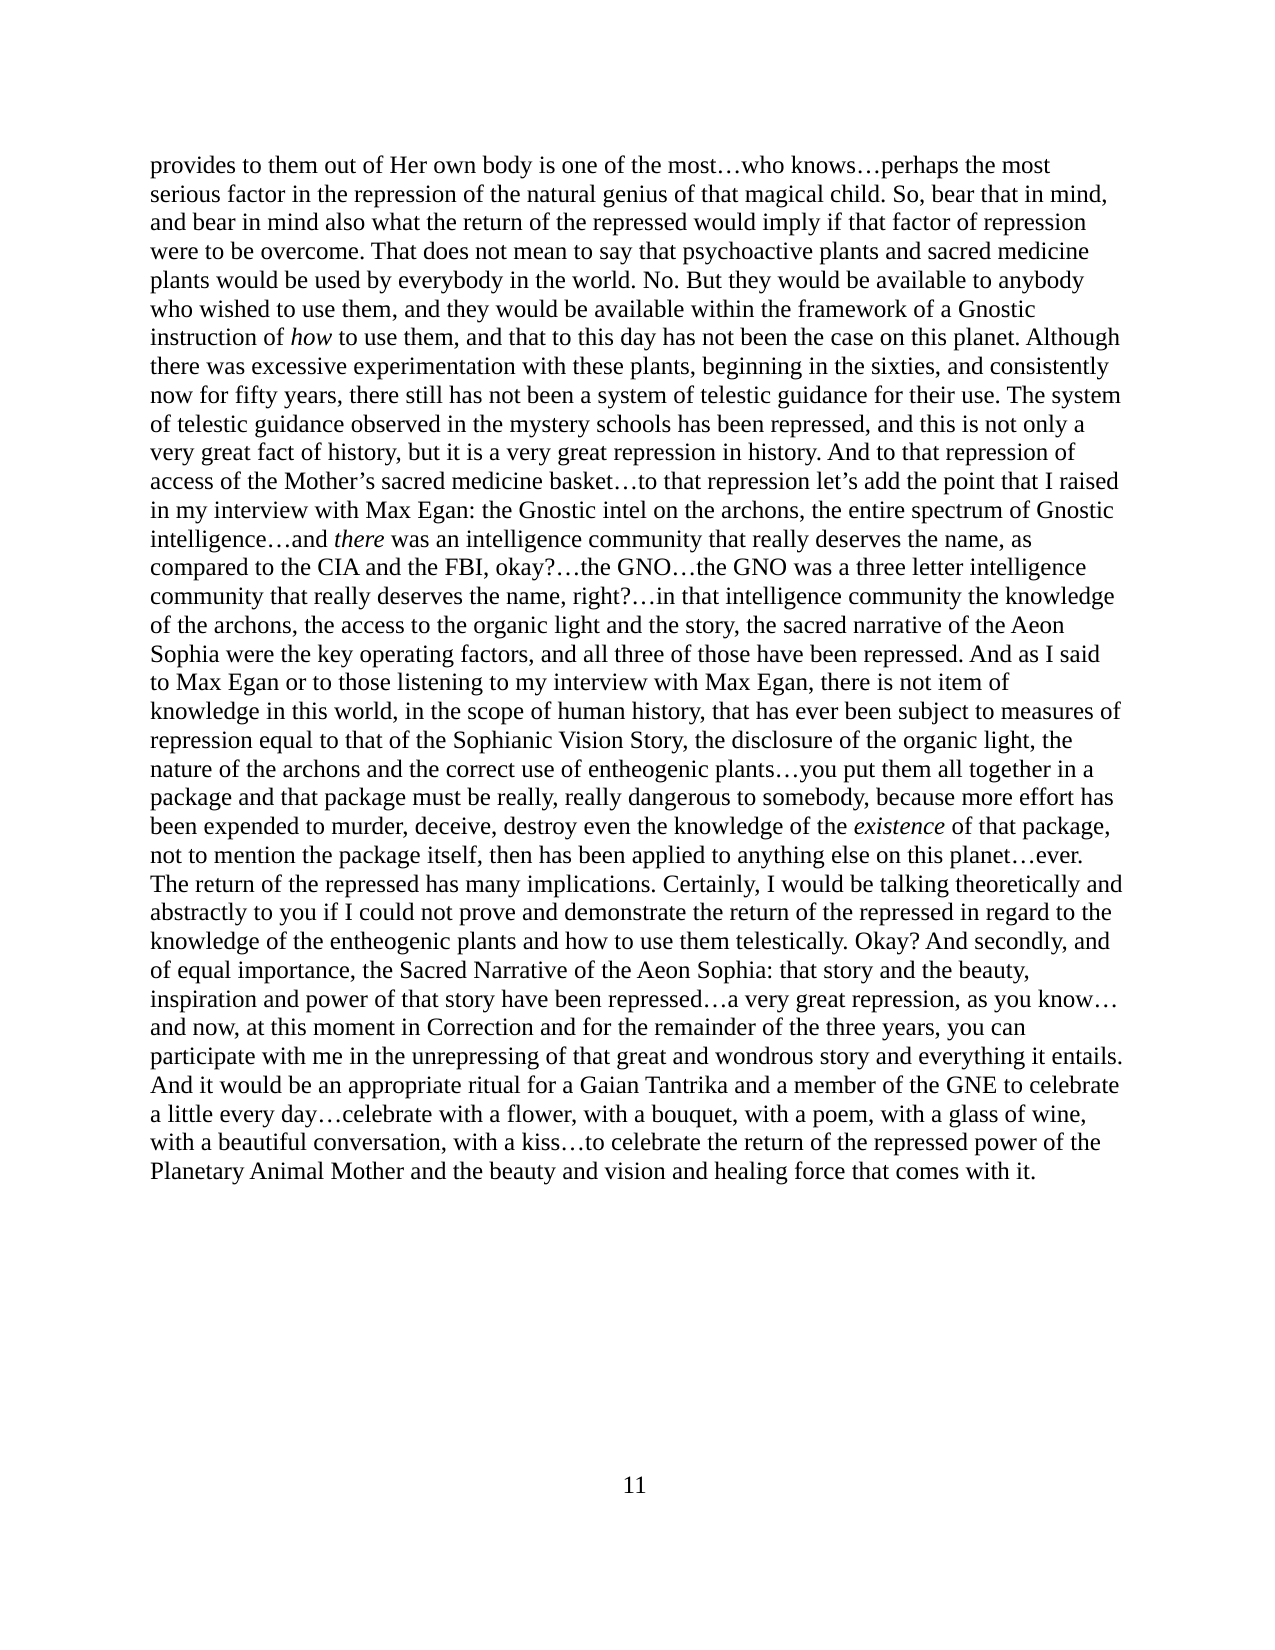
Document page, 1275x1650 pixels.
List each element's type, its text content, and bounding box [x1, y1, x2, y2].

text provides to them out of Her own body is one of the most…who knows…perhaps the most serious factor in the repression of the natural genius of that magical child. So, bear that in mind, and bear in mind also what the return of the repressed would imply if that factor of repression were to be overcome. That does not mean to say that psychoactive plants and sacred medicine plants would be used by everybody in the world. No. But they would be available to anybody who wished to use them, and they would be available within the framework of a Gnostic instruction of how to use them, and that to this day has not been the case on this planet. Although there was excessive experimentation with these plants, beginning in the sixties, and consistently now for fifty years, there still has not been a system of telestic guidance for their use. The system of telestic guidance observed in the mystery schools has been repressed, and this is not only a very great fact of history, but it is a very great repression in history. And to that repression of access of the Mother’s sacred medicine basket…to that repression let’s add the point that I raised in my interview with Max Egan: the Gnostic intel on the archons, the entire spectrum of Gnostic intelligence…and there was an intelligence community that really deserves the name, as compared to the CIA and the FBI, okay?…the GNO…the GNO was a three letter intelligence community that really deserves the name, right?…in that intelligence community the knowledge of the archons, the access to the organic light and the story, the sacred narrative of the Aeon Sophia were the key operating factors, and all three of those have been repressed. And as I said to Max Egan or to those listening to my interview with Max Egan, there is not item of knowledge in this world, in the scope of human history, that has ever been subject to measures of repression equal to that of the Sophianic Vision Story, the disclosure of the organic light, the nature of the archons and the correct use of entheogenic plants…you put them all together in a package and that package must be really, really dangerous to somebody, because more effort has been expended to murder, deceive, destroy even the knowledge of the existence of that package, not to mention the package itself, then has been applied to anything else on this planet…ever. The return of the repressed has many implications. Certainly, I would be talking theoretically and abstractly to you if I could not prove and demonstrate the return of the repressed in regard to the knowledge of the entheogenic plants and how to use them telestically. Okay? And secondly, and of equal importance, the Sacred Narrative of the Aeon Sophia: that story and the beauty, inspiration and power of that story have been repressed…a very great repression, as you know…and now, at this moment in Correction and for the remainder of the three years, you can participate with me in the unrepressing of that great and wondrous story and everything it entails. And it would be an appropriate ritual for a Gaian Tantrika and a member of the GNE to celebrate a little every day…celebrate with a flower, with a bouquet, with a poem, with a glass of wine, with a beautiful conversation, with a kiss…to celebrate the return of the repressed power of the Planetary Animal Mother and the beauty and vision and healing force that comes with it. [150, 150, 1125, 1185]
